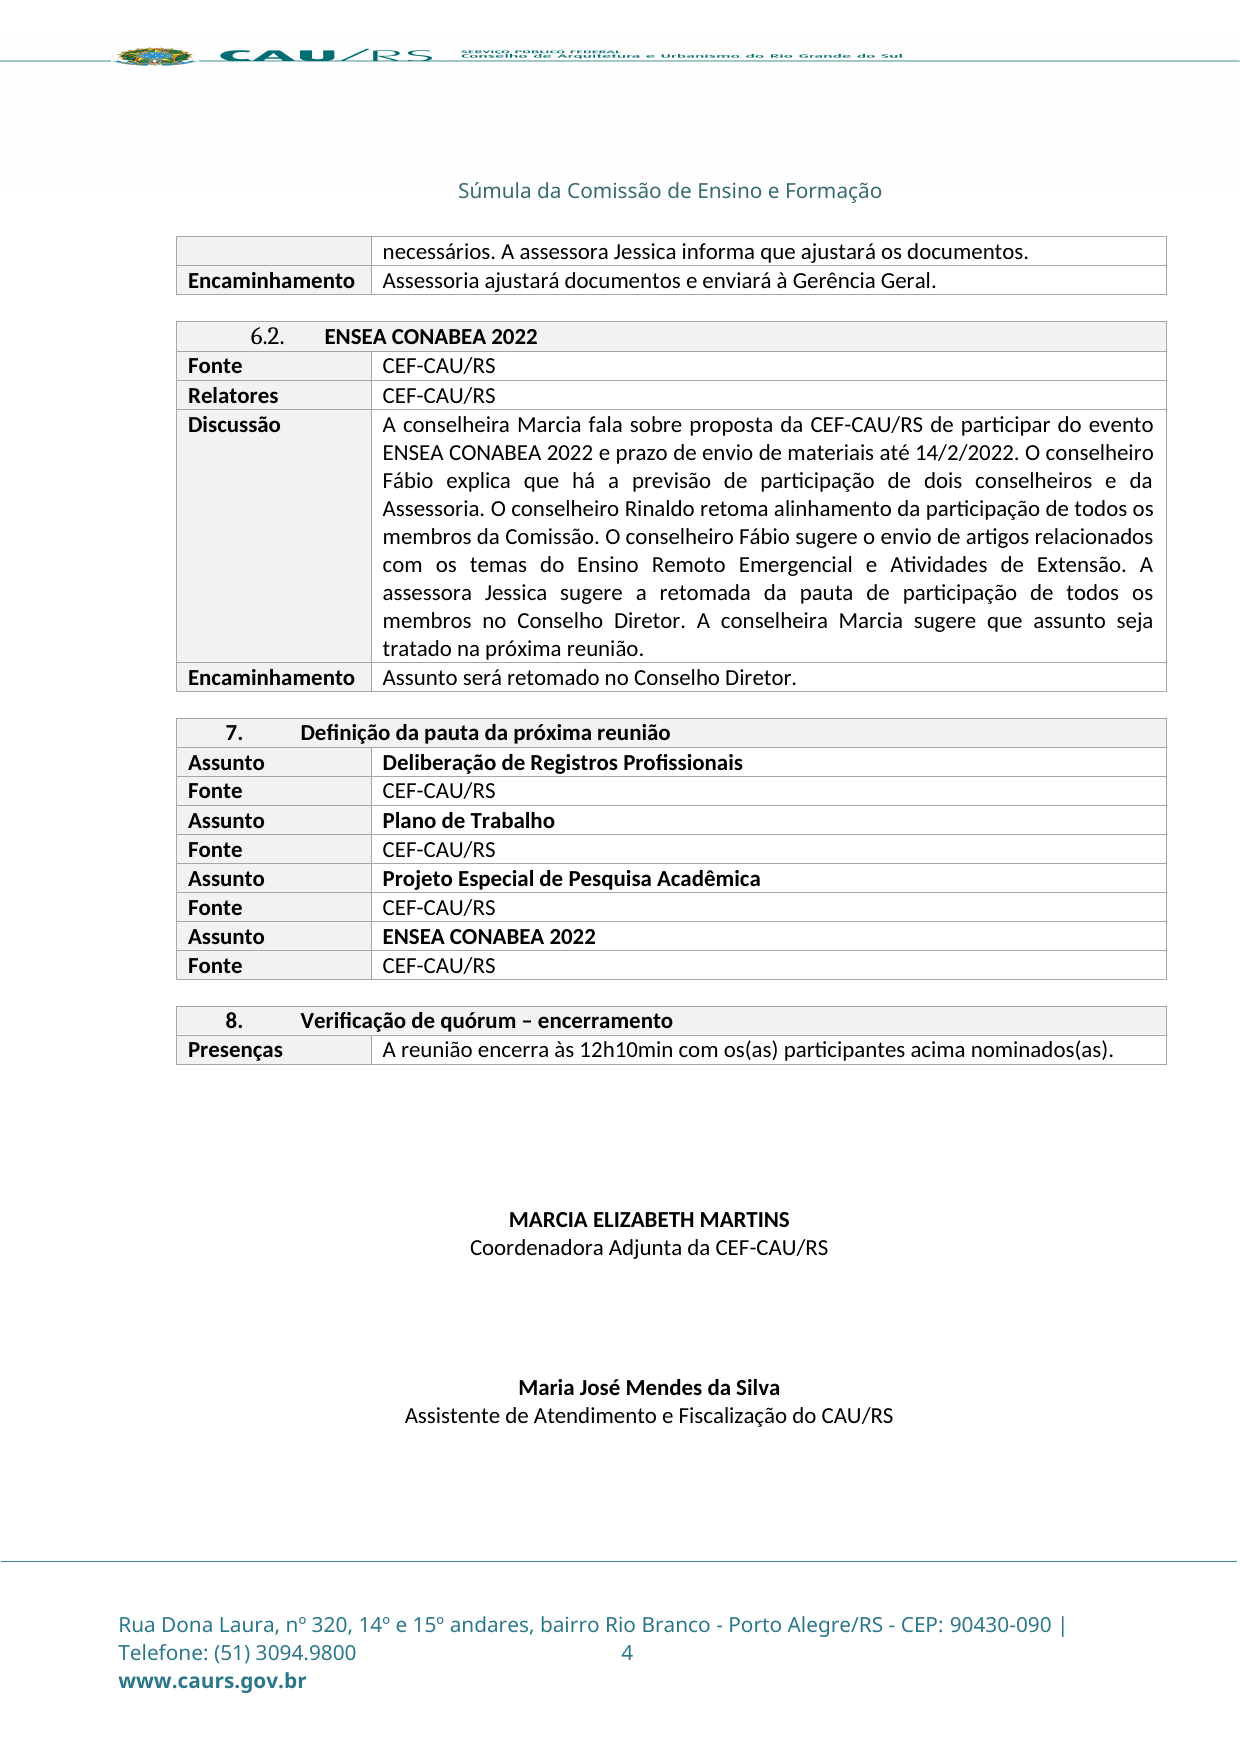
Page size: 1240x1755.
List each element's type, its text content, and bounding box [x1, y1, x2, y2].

table_cell CEF-CAU/RS [372, 835, 1166, 863]
table_cell ENSEA CONABEA 2022 [372, 922, 1166, 950]
table_cell Definição da pauta da próxima reunião [177, 719, 1166, 747]
table_cell Deliberação de Registros Profissionais [372, 748, 1166, 776]
table_cell Assessoria ajustará documentos e enviará à Gerência Geral. [372, 266, 1166, 294]
table_cell Relatores [177, 381, 371, 409]
table_cell [371, 980, 1166, 1006]
table_cell Assunto [177, 922, 371, 950]
table_cell Encaminhamento [177, 663, 371, 691]
table_cell Presenças [177, 1036, 371, 1064]
table_cell CEF-CAU/RS [372, 352, 1166, 380]
text Maria José Mendes da Silva [177, 1373, 1121, 1401]
table_cell ENSEA CONABEA 2022 [177, 322, 1166, 351]
text Assistente de Atendimento e Fiscalização do CAU/RS [177, 1401, 1121, 1429]
table_cell Discussão [177, 410, 371, 662]
table_cell Fonte [177, 893, 371, 921]
table_cell CEF-CAU/RS [372, 381, 1166, 409]
table_cell Fonte [177, 352, 371, 380]
table_cell [177, 237, 371, 265]
table_cell A conselheira Marcia fala sobre proposta da CEF-CAU/RS de participar do evento ENSEA CONABEA 2022 e prazo de envio de materiais até 14/2/2022. O conselheiro Fábio explica que há a previsão de participação de dois conselheiros e da Assessoria. O conselheiro Rinaldo retoma alinhamento da participação de todos os membros da Comissão. O conselheiro Fábio sugere o envio de artigos relacionados com os temas do Ensino Remoto Emergencial e Atividades de Extensão. A assessora Jessica sugere a retomada da pauta de participação de todos os membros no Conselho Diretor. A conselheira Marcia sugere que assunto seja tratado na próxima reunião. [372, 410, 1166, 662]
table_cell Assunto [177, 806, 371, 834]
table_cell Fonte [177, 835, 371, 863]
table_cell Encaminhamento [177, 266, 371, 294]
table_cell [177, 980, 371, 1006]
table_cell CEF-CAU/RS [372, 951, 1166, 979]
table_cell Plano de Trabalho [372, 806, 1166, 834]
text Coordenadora Adjunta da CEF-CAU/RS [177, 1233, 1121, 1261]
table_cell Fonte [177, 951, 371, 979]
table_cell necessários. A assessora Jessica informa que ajustará os documentos. [372, 237, 1166, 265]
table_cell CEF-CAU/RS [372, 777, 1166, 805]
table_cell [177, 295, 1166, 321]
text MARCIA ELIZABETH MARTINS [177, 1205, 1121, 1233]
table_cell Assunto [177, 864, 371, 892]
table_cell [177, 692, 1166, 717]
table_cell Projeto Especial de Pesquisa Acadêmica [372, 864, 1166, 892]
table_cell Assunto [177, 748, 371, 776]
table_cell Verificação de quórum – encerramento [177, 1007, 1166, 1034]
table_cell Fonte [177, 777, 371, 805]
table_cell A reunião encerra às 12h10min com os(as) participantes acima nominados(as). [372, 1036, 1166, 1064]
table_cell CEF-CAU/RS [372, 893, 1166, 921]
table_cell Assunto será retomado no Conselho Diretor. [372, 663, 1166, 691]
